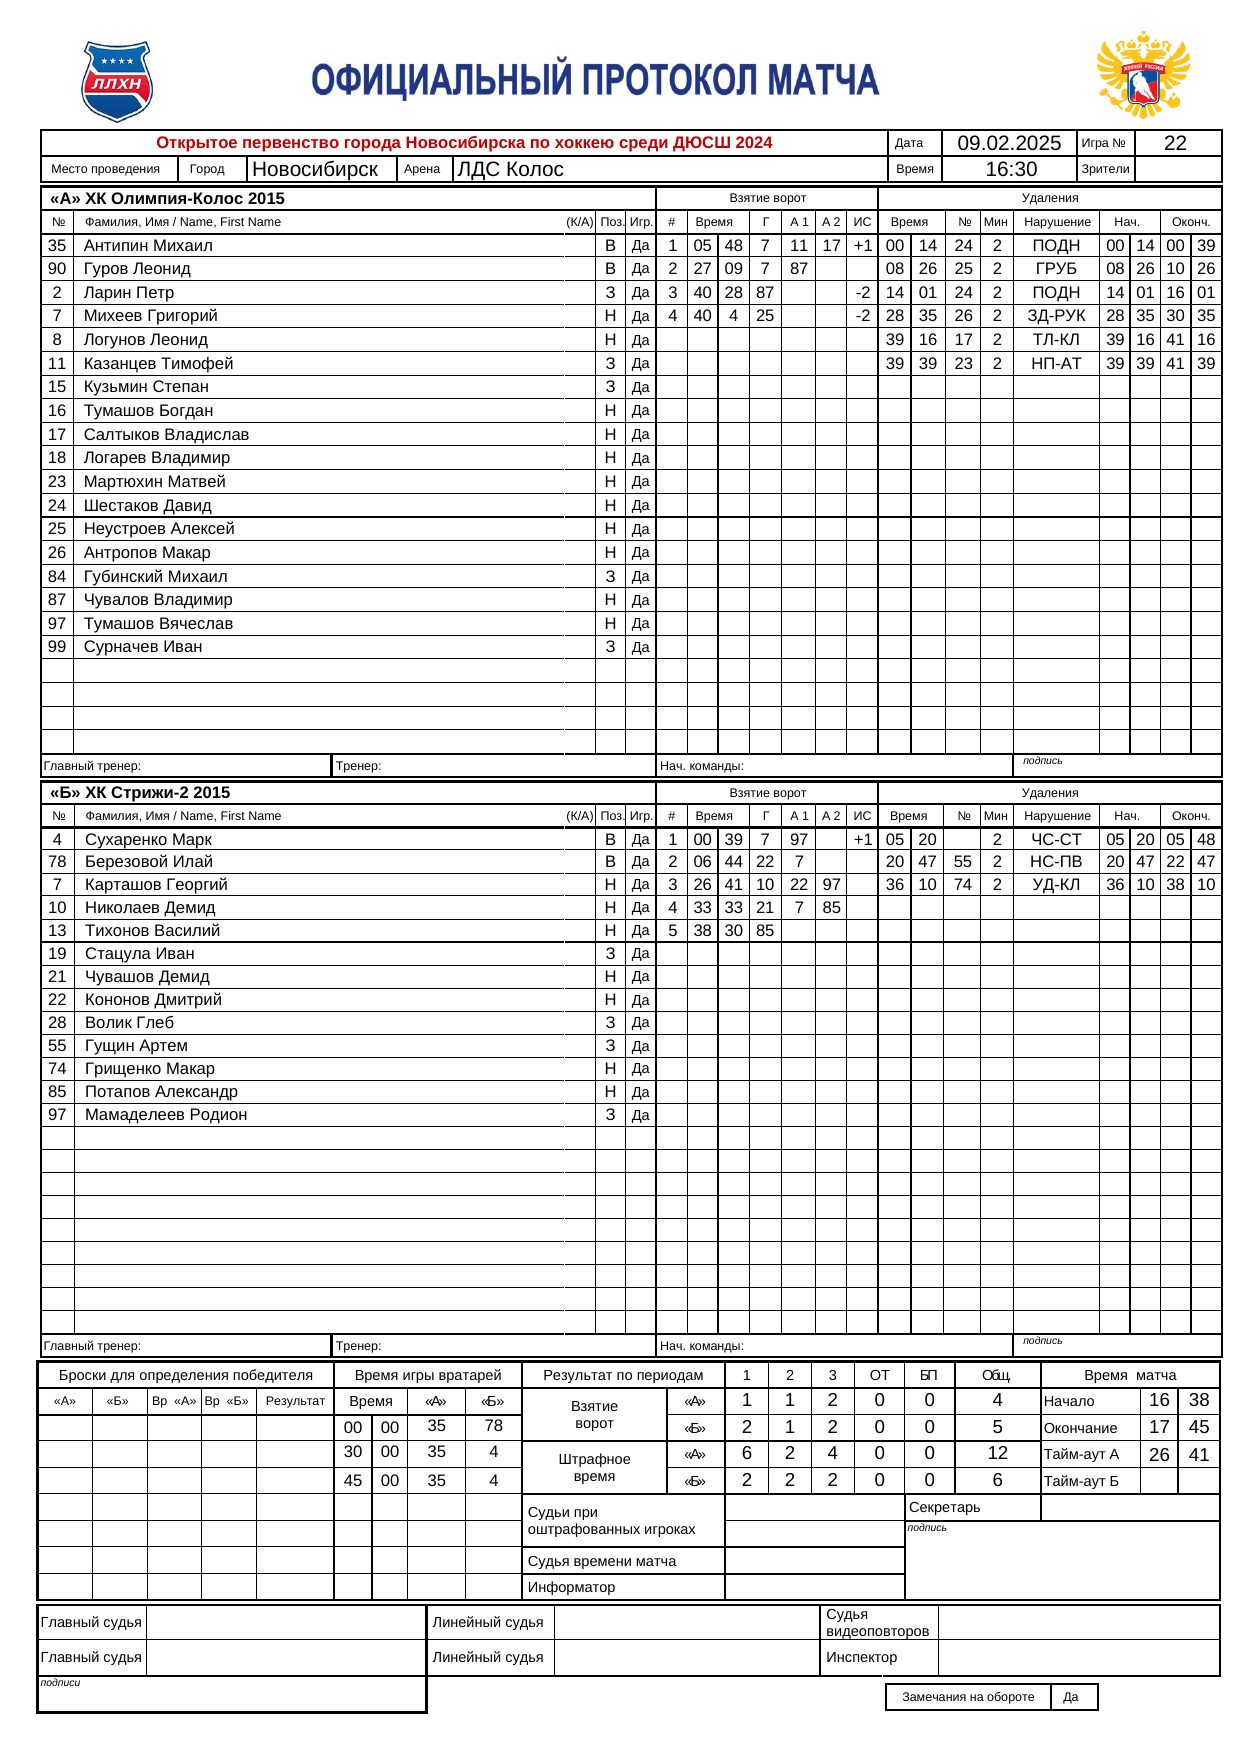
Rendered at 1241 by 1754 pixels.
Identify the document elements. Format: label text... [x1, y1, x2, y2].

table_cell 19 [42, 943, 74, 964]
table_cell [688, 494, 717, 516]
table_cell [946, 730, 980, 753]
table_cell [879, 565, 910, 587]
table_cell [750, 1012, 781, 1033]
table_cell 0 [855, 1389, 904, 1413]
table_cell [726, 1548, 904, 1573]
table_cell [750, 541, 781, 564]
table_cell [75, 1288, 564, 1310]
table_cell [879, 896, 910, 918]
table_cell [981, 1127, 1013, 1149]
table_cell 4 [956, 1389, 1040, 1413]
table_cell [1100, 399, 1129, 422]
table_cell [1131, 376, 1160, 398]
table_cell [912, 1035, 943, 1057]
table_cell [657, 1242, 687, 1264]
table_cell [750, 352, 781, 374]
table_cell [657, 1219, 687, 1241]
table_cell 6 [726, 1442, 768, 1467]
table_cell 39 [1131, 352, 1160, 374]
table_cell [1192, 1104, 1221, 1126]
table_cell 09 [719, 257, 749, 280]
table_cell А 2 [816, 211, 846, 233]
table_cell Да [626, 257, 655, 280]
table_cell [1131, 423, 1160, 445]
table_cell [946, 470, 980, 493]
table_cell Да [626, 874, 655, 895]
table_cell 2 [769, 1442, 811, 1467]
table_cell [847, 541, 877, 564]
table_cell [879, 966, 910, 987]
table_cell [946, 446, 980, 469]
table_cell [719, 565, 749, 587]
table_cell [912, 896, 943, 918]
table_cell [782, 1058, 815, 1079]
table_cell [596, 707, 625, 729]
table_cell [626, 683, 655, 706]
table_cell 28 [719, 281, 749, 303]
table_cell [1100, 518, 1129, 540]
table_cell 47 [1192, 850, 1221, 872]
table_cell [726, 1495, 904, 1520]
table_cell НП-АТ [1014, 352, 1099, 374]
table_cell [719, 1311, 749, 1333]
table_cell [1161, 1196, 1190, 1218]
table_cell Н [596, 920, 625, 941]
table_cell [565, 305, 595, 327]
table_header Результат по периодам [523, 1363, 724, 1387]
table_cell [1161, 1012, 1190, 1033]
table_cell [1100, 588, 1129, 611]
table_cell З [596, 281, 625, 303]
table_cell [565, 1104, 595, 1126]
table_cell 2 [981, 874, 1013, 895]
table_cell [688, 707, 717, 729]
table_cell Г [750, 211, 781, 233]
table_cell 21 [750, 896, 781, 918]
table_cell Н [596, 541, 625, 564]
table_cell [1014, 920, 1099, 941]
table_cell [944, 1012, 980, 1033]
table_cell [1131, 1012, 1160, 1033]
table_cell [946, 707, 980, 729]
table_cell [1100, 1242, 1129, 1264]
table_cell [719, 328, 749, 351]
table_header ОТ [855, 1363, 904, 1387]
table_cell [596, 1127, 625, 1149]
table_cell [1131, 399, 1160, 422]
table_cell Да [626, 352, 655, 374]
table_cell [565, 920, 595, 941]
table_cell 10 [1161, 257, 1190, 280]
table_cell [981, 612, 1013, 634]
table_cell [1161, 541, 1190, 564]
table_cell [816, 1012, 846, 1033]
table_cell [1192, 399, 1221, 422]
table_cell 14 [1131, 235, 1160, 256]
table_cell [1161, 1104, 1190, 1126]
table_cell [257, 1468, 333, 1493]
table_cell 40 [688, 305, 717, 327]
table_cell 01 [912, 281, 945, 303]
table_cell [1100, 636, 1129, 658]
table_cell Грищенко Макар [75, 1058, 564, 1079]
table_cell [719, 1173, 749, 1195]
table_cell [847, 1104, 877, 1126]
table_cell Тайм-аут А [1042, 1441, 1140, 1467]
table_cell [847, 943, 877, 964]
table_cell [1161, 565, 1190, 587]
table_cell [879, 494, 910, 516]
table_cell [93, 1494, 147, 1520]
table_cell «Б» [93, 1389, 147, 1413]
table_cell [912, 943, 943, 964]
table_cell 78 [42, 850, 74, 872]
table_cell 35 [408, 1416, 465, 1440]
table_cell [719, 1265, 749, 1287]
table_cell [1131, 1104, 1160, 1126]
table_cell [1192, 494, 1221, 516]
table_cell [1131, 1150, 1160, 1172]
table_header Время игры вратарей [335, 1363, 521, 1387]
table_cell 3 [657, 874, 687, 895]
table_cell [1014, 376, 1099, 398]
table_cell [750, 1058, 781, 1079]
table_cell [816, 1242, 846, 1264]
table_cell [1161, 730, 1190, 753]
table_cell [981, 730, 1013, 753]
table_cell [981, 966, 1013, 987]
table_cell [75, 1173, 564, 1195]
table_cell [719, 1288, 749, 1310]
table_cell [946, 518, 980, 540]
table_cell [1192, 541, 1221, 564]
table_cell 00 [1100, 235, 1129, 256]
table_cell 1 [769, 1415, 811, 1440]
table_cell [565, 235, 595, 256]
table_cell 2 [812, 1415, 854, 1440]
table_header 3 [812, 1363, 854, 1387]
table_cell [657, 966, 687, 987]
table_cell [719, 612, 749, 634]
table_cell 4 [812, 1442, 854, 1467]
table_cell [565, 1288, 595, 1310]
table_cell [847, 1173, 877, 1195]
table_cell [1131, 1127, 1160, 1149]
table_cell [657, 707, 687, 729]
table_cell 97 [782, 829, 815, 849]
table_cell [981, 1173, 1013, 1195]
table_header Удаления [879, 783, 1221, 803]
table_cell [782, 659, 815, 682]
table_header Время матча [1042, 1363, 1219, 1387]
table_cell [981, 399, 1013, 422]
table_cell Тумашов Богдан [74, 399, 564, 422]
table_cell подписи [39, 1677, 425, 1711]
table_cell Фамилия, Имя / Name, First Name [74, 211, 565, 233]
table_cell Тайм-аут Б [1042, 1468, 1140, 1493]
table_cell [688, 399, 717, 422]
table_cell [657, 943, 687, 964]
table_cell [879, 1012, 910, 1033]
table_cell [42, 1150, 74, 1172]
table_cell [879, 730, 910, 753]
table_cell [93, 1441, 147, 1467]
table_cell [782, 328, 815, 351]
table_cell 16 [1131, 328, 1160, 351]
table_cell [688, 1012, 717, 1033]
table_cell Да [626, 541, 655, 564]
table_cell [1161, 896, 1190, 918]
table_cell [879, 943, 910, 964]
table_cell [1014, 1127, 1099, 1149]
table_cell [565, 423, 595, 445]
table_cell [981, 1104, 1013, 1126]
table_cell [42, 730, 73, 753]
table_cell [565, 376, 595, 398]
table_cell 7 [782, 896, 815, 918]
table_cell № [42, 211, 73, 233]
table_cell [750, 446, 781, 469]
table_cell [565, 1265, 595, 1287]
table_cell [816, 257, 846, 280]
table_cell [626, 1242, 655, 1264]
table_cell [373, 1547, 407, 1573]
table_cell [782, 518, 815, 540]
table_cell Логарев Владимир [74, 446, 564, 469]
table_cell 13 [42, 920, 74, 941]
table_cell [1192, 423, 1221, 445]
table_cell [1192, 1242, 1221, 1264]
table_cell [657, 423, 687, 445]
table_cell Чувалов Владимир [74, 588, 564, 611]
table_cell [1131, 730, 1160, 753]
table_cell [847, 1311, 877, 1333]
table_cell [257, 1441, 333, 1467]
table_cell [879, 446, 910, 469]
table_cell [912, 1081, 943, 1103]
table_cell [981, 1012, 1013, 1033]
table_cell З [596, 352, 625, 374]
table_cell [816, 966, 846, 987]
table_cell [1100, 920, 1129, 941]
table_cell 36 [879, 874, 910, 895]
table_cell [719, 1012, 749, 1033]
table_cell [657, 989, 687, 1011]
table_cell В [596, 235, 625, 256]
table_cell [688, 1288, 717, 1310]
table_cell Да [626, 565, 655, 587]
table_cell [782, 1288, 815, 1310]
table_cell Линейный судья [428, 1640, 554, 1675]
table_cell Гуров Леонид [74, 257, 564, 280]
table_cell [719, 541, 749, 564]
table_cell 87 [782, 257, 815, 280]
table_cell [1192, 376, 1221, 398]
table_cell 2 [657, 850, 687, 872]
table_cell [750, 565, 781, 587]
table_cell [408, 1574, 465, 1599]
table_cell [1161, 636, 1190, 658]
table_cell [1192, 470, 1221, 493]
table_cell НС-ПВ [1014, 850, 1099, 872]
table_cell [750, 1311, 781, 1333]
table_cell [782, 423, 815, 445]
table_cell [946, 494, 980, 516]
table_cell [596, 1288, 625, 1310]
table_cell 47 [1131, 850, 1160, 872]
table_header Да [1052, 1685, 1097, 1709]
table_cell 38 [1179, 1389, 1219, 1413]
table_cell [1192, 1150, 1221, 1172]
table_cell 25 [750, 305, 781, 327]
table_cell [688, 1265, 717, 1287]
table_cell Поз. [596, 211, 625, 233]
table_cell [944, 1035, 980, 1057]
table_cell [719, 707, 749, 729]
table_cell 35 [1131, 305, 1160, 327]
table_cell [1179, 1468, 1219, 1493]
table_cell 85 [816, 896, 846, 918]
table_cell [1014, 1012, 1099, 1033]
table_cell [750, 1196, 781, 1218]
table_cell Нач. команды: [657, 1335, 1012, 1356]
table_cell [1136, 157, 1221, 181]
table_cell [816, 636, 846, 658]
table_cell [782, 683, 815, 706]
table_cell [1100, 1058, 1129, 1079]
table_cell Салтыков Владислав [74, 423, 564, 445]
table_cell [688, 730, 717, 753]
table_cell [847, 636, 877, 658]
table_cell Н [596, 1081, 625, 1103]
table_cell А 1 [782, 805, 815, 826]
table_cell [1161, 1288, 1190, 1310]
table_cell [1161, 1265, 1190, 1287]
table_cell [39, 1441, 92, 1467]
table_cell [565, 612, 595, 634]
table_cell [944, 1058, 980, 1079]
table_cell [657, 588, 687, 611]
table_cell [981, 659, 1013, 682]
table_cell 84 [42, 565, 73, 587]
table_cell Главный судья [39, 1606, 146, 1639]
table_cell Нарушение [1014, 805, 1099, 826]
table_cell Н [596, 1058, 625, 1079]
table_cell [782, 494, 815, 516]
table_cell [719, 518, 749, 540]
table_cell [202, 1494, 256, 1520]
table_cell ПОДН [1014, 281, 1099, 303]
table_cell [981, 1035, 1013, 1057]
table_cell 90 [42, 257, 73, 280]
table_cell [912, 1058, 943, 1079]
table_cell [42, 707, 73, 729]
table_cell [981, 1150, 1013, 1172]
table_cell 05 [1161, 829, 1190, 849]
table_cell Мартюхин Матвей [74, 470, 564, 493]
table_cell [148, 1468, 201, 1493]
table_cell [1100, 1265, 1129, 1287]
table_cell 39 [912, 352, 945, 374]
table_cell [596, 1196, 625, 1218]
table_cell [75, 1219, 564, 1241]
table_cell Кононов Дмитрий [75, 989, 564, 1011]
table_cell [879, 1104, 910, 1126]
table_cell [782, 989, 815, 1011]
table_cell [912, 446, 945, 469]
table_cell [912, 1012, 943, 1033]
table_cell [816, 470, 846, 493]
table_cell Чувашов Демид [75, 966, 564, 987]
table_cell 2 [726, 1415, 768, 1440]
table_cell [912, 659, 945, 682]
table_cell [879, 636, 910, 658]
table_cell Да [626, 281, 655, 303]
table_cell [912, 989, 943, 1011]
table_cell Оконч. [1161, 211, 1221, 233]
table_cell [596, 1173, 625, 1195]
table_cell [912, 966, 943, 987]
table_cell [1192, 588, 1221, 611]
table_cell [719, 1035, 749, 1057]
table_cell Н [596, 518, 625, 540]
table_cell Мамаделеев Родион [75, 1104, 564, 1126]
table_cell [981, 1242, 1013, 1264]
table_cell [1014, 1104, 1099, 1126]
table_cell [847, 352, 877, 374]
table_cell [1014, 730, 1099, 753]
table_cell [565, 874, 595, 895]
table_cell [1014, 612, 1099, 634]
table_header Дата [889, 131, 941, 155]
table_cell [688, 966, 717, 987]
table_cell [1192, 1265, 1221, 1287]
table_cell [1100, 423, 1129, 445]
table_cell [981, 494, 1013, 516]
table_cell [657, 446, 687, 469]
table_cell [1161, 1127, 1190, 1149]
table_cell 20 [912, 829, 943, 849]
table_cell 14 [879, 281, 910, 303]
table_cell -2 [847, 281, 877, 303]
table_cell 27 [688, 257, 717, 280]
table_cell [657, 1288, 687, 1310]
table_header Открытое первенство города Новосибирска по хоккею среди ДЮСШ 2024 [42, 131, 887, 155]
table_cell Н [596, 966, 625, 987]
table_cell [1100, 446, 1129, 469]
table_cell [565, 966, 595, 987]
table_cell [1100, 683, 1129, 706]
table_cell 22 [42, 989, 74, 1011]
table_cell [1192, 518, 1221, 540]
table_cell [657, 730, 687, 753]
table_cell 26 [1192, 257, 1221, 280]
table_cell Город [179, 157, 246, 181]
table_cell [1192, 896, 1221, 918]
table_cell [42, 1219, 74, 1241]
table_cell [816, 612, 846, 634]
table_cell [816, 1219, 846, 1241]
table_cell [1161, 423, 1190, 445]
table_cell [981, 683, 1013, 706]
table_cell [626, 659, 655, 682]
table_cell [1100, 494, 1129, 516]
table_cell [944, 896, 980, 918]
table_cell [946, 612, 980, 634]
table_cell [1161, 470, 1190, 493]
table_cell [847, 989, 877, 1011]
table_cell [847, 1265, 877, 1287]
table_cell Время [879, 805, 943, 826]
table_cell [782, 352, 815, 374]
table_cell [1014, 1173, 1099, 1195]
table_cell [847, 257, 877, 280]
table_cell 10 [42, 896, 74, 918]
table_cell [1014, 659, 1099, 682]
table_cell 74 [42, 1058, 74, 1079]
table_cell Вр «А» [148, 1389, 201, 1413]
table_cell [816, 352, 846, 374]
table_cell 10 [750, 874, 781, 895]
table_cell [847, 1150, 877, 1172]
table_cell [750, 636, 781, 658]
table_cell З [596, 565, 625, 587]
table_cell [719, 1058, 749, 1079]
table_cell Потапов Александр [75, 1081, 564, 1103]
table_cell Да [626, 1104, 655, 1126]
table_cell [816, 1058, 846, 1079]
table_cell [1192, 1081, 1221, 1103]
table_cell [981, 1196, 1013, 1218]
table_cell [1100, 896, 1129, 918]
table_cell 0 [855, 1415, 904, 1440]
table_cell 2 [981, 257, 1013, 280]
table_cell [719, 966, 749, 987]
table_cell 41 [1179, 1441, 1219, 1467]
table_cell [42, 1311, 74, 1333]
table_cell [657, 1035, 687, 1057]
table_cell [847, 1288, 877, 1310]
table_cell 24 [946, 281, 980, 303]
table_cell 08 [1100, 257, 1129, 280]
table_cell [726, 1521, 904, 1546]
table_cell [782, 943, 815, 964]
table_cell [565, 943, 595, 964]
table_cell [1192, 1012, 1221, 1033]
table_cell [565, 565, 595, 587]
table_cell [596, 683, 625, 706]
table_cell 4 [719, 305, 749, 327]
table_cell [565, 730, 595, 753]
table_cell [74, 659, 564, 682]
table_cell [816, 850, 846, 872]
table_cell [719, 1196, 749, 1218]
table_cell [1131, 1265, 1160, 1287]
table_cell [719, 1127, 749, 1149]
table_cell 4 [657, 305, 687, 327]
table_cell [1014, 1081, 1099, 1103]
table_cell [657, 494, 687, 516]
table_cell [1131, 1288, 1160, 1310]
table_cell 97 [816, 874, 846, 895]
table_cell [912, 920, 943, 941]
table_cell [626, 1127, 655, 1149]
table_cell 38 [688, 920, 717, 941]
table_cell [148, 1547, 201, 1573]
table_cell Оконч. [1161, 805, 1221, 826]
table_cell [657, 1081, 687, 1103]
table_cell [981, 541, 1013, 564]
table_cell [1161, 1311, 1190, 1333]
table_cell Взятие ворот [523, 1389, 666, 1440]
table_cell [847, 446, 877, 469]
table_cell [1100, 612, 1129, 634]
table_cell 16 [912, 328, 945, 351]
table_cell [373, 1521, 407, 1546]
table_cell [750, 659, 781, 682]
table_cell 85 [42, 1081, 74, 1103]
table_cell [1131, 612, 1160, 634]
table_header Замечания на обороте [887, 1685, 1050, 1709]
table_cell [1131, 707, 1160, 729]
table_cell «А» [408, 1389, 465, 1413]
table_cell [657, 541, 687, 564]
table_cell [816, 1288, 846, 1310]
table_cell 41 [1161, 328, 1190, 351]
table_cell Михеев Григорий [74, 305, 564, 327]
table_cell [879, 659, 910, 682]
table_cell А 1 [782, 211, 815, 233]
table_cell [1131, 659, 1160, 682]
table_cell [879, 541, 910, 564]
table_cell [939, 1606, 1219, 1639]
table_cell [981, 518, 1013, 540]
table_cell Да [626, 494, 655, 516]
table_cell Сухаренко Марк [75, 829, 564, 849]
table_cell [688, 683, 717, 706]
table_cell Нарушение [1014, 211, 1099, 233]
table_cell 55 [944, 850, 980, 872]
table_cell УД-КЛ [1014, 874, 1099, 895]
table_cell Судья времени матча [523, 1548, 724, 1573]
table_cell [847, 683, 877, 706]
table_cell [1131, 989, 1160, 1011]
table_cell [782, 1012, 815, 1033]
table_cell Начало [1042, 1389, 1140, 1413]
table_cell [565, 1081, 595, 1103]
table_cell [75, 1196, 564, 1218]
table_cell 22 [782, 874, 815, 895]
table_cell [981, 989, 1013, 1011]
table_cell 00 [879, 235, 910, 256]
table_cell [1161, 1035, 1190, 1057]
table_cell [565, 636, 595, 658]
table_cell [1014, 683, 1099, 706]
table_cell [42, 1196, 74, 1218]
table_cell Время [879, 211, 945, 233]
table_cell 48 [1192, 829, 1221, 849]
table_cell № [946, 211, 980, 233]
table_cell Н [596, 588, 625, 611]
table_cell 25 [946, 257, 980, 280]
table_cell Новосибирск [248, 157, 396, 181]
table_cell [944, 1311, 980, 1333]
table_cell [981, 1058, 1013, 1079]
table_cell [75, 1150, 564, 1172]
table_cell 26 [688, 874, 717, 895]
table_cell [816, 1127, 846, 1149]
table_cell 16:30 [943, 157, 1076, 181]
table_cell [688, 423, 717, 445]
table_cell [657, 659, 687, 682]
table_cell 2 [42, 281, 73, 303]
table_cell 26 [1141, 1441, 1177, 1467]
table_cell [816, 707, 846, 729]
table_cell [93, 1574, 147, 1599]
table_cell [719, 423, 749, 445]
table_cell Да [626, 1012, 655, 1033]
table_cell Нач. [1100, 211, 1160, 233]
table_cell Зрители [1078, 157, 1134, 181]
table_cell 17 [1141, 1415, 1177, 1440]
table_cell [912, 518, 945, 540]
table_cell [750, 612, 781, 634]
table_cell [1192, 1127, 1221, 1149]
table_cell [565, 1196, 595, 1218]
table_cell [202, 1441, 256, 1467]
table_cell [147, 1606, 425, 1639]
table_cell [1192, 1288, 1221, 1310]
table_cell [565, 1035, 595, 1057]
table_cell Время [688, 805, 749, 826]
table_cell 85 [750, 920, 781, 941]
table_cell [816, 659, 846, 682]
table_cell [1131, 966, 1160, 987]
table_cell [847, 376, 877, 398]
table_cell [944, 1104, 980, 1126]
table_cell «А» [668, 1389, 724, 1413]
table_cell [879, 423, 910, 445]
table_cell [1161, 612, 1190, 634]
table_cell Г [750, 805, 781, 826]
table_cell [912, 707, 945, 729]
table_cell [879, 376, 910, 398]
table_cell [750, 1035, 781, 1057]
table_cell [1192, 943, 1221, 964]
table_cell [981, 470, 1013, 493]
table_cell Антипин Михаил [74, 235, 564, 256]
table_cell [657, 565, 687, 587]
table_cell [981, 920, 1013, 941]
table_cell [719, 1242, 749, 1264]
table_cell 24 [42, 494, 73, 516]
table_cell [816, 989, 846, 1011]
table_cell [912, 588, 945, 611]
table_cell [202, 1547, 256, 1573]
table_cell [1192, 659, 1221, 682]
table_cell Нач. [1100, 805, 1160, 826]
table_cell [596, 1265, 625, 1287]
table_cell [257, 1494, 333, 1520]
table_cell 0 [905, 1389, 954, 1413]
table_cell [847, 518, 877, 540]
table_cell [1192, 683, 1221, 706]
table_cell З [596, 376, 625, 398]
table_cell Да [626, 470, 655, 493]
table_cell 25 [42, 518, 73, 540]
table_cell 20 [1100, 850, 1129, 872]
table_cell [147, 1640, 425, 1675]
table_cell 30 [335, 1441, 371, 1467]
table_cell 39 [1100, 328, 1129, 351]
table_cell [719, 470, 749, 493]
table_cell [847, 328, 877, 351]
table_cell [782, 305, 815, 327]
table_cell [782, 470, 815, 493]
table_cell [847, 850, 877, 872]
table_cell [719, 352, 749, 374]
table_cell [1100, 1219, 1129, 1241]
table_cell Да [626, 636, 655, 658]
table_cell [719, 989, 749, 1011]
table_cell [1014, 943, 1099, 964]
table_cell 2 [981, 850, 1013, 872]
table_cell [1192, 920, 1221, 941]
table_cell [688, 1219, 717, 1241]
table_cell [148, 1494, 201, 1520]
table_cell [1131, 943, 1160, 964]
table_cell [816, 423, 846, 445]
table_cell 87 [750, 281, 781, 303]
table_cell [750, 494, 781, 516]
table_cell [1161, 1058, 1190, 1079]
table_cell [688, 376, 717, 398]
table_cell [879, 518, 910, 540]
table_cell 2 [981, 352, 1013, 374]
table_cell 7 [42, 874, 74, 895]
table_cell [1131, 683, 1160, 706]
table_cell 11 [42, 352, 73, 374]
table_cell 0 [855, 1442, 904, 1467]
table_cell [1100, 1311, 1129, 1333]
table_cell [1014, 1219, 1099, 1241]
table_cell [946, 423, 980, 445]
table_cell Время [335, 1389, 407, 1413]
table_cell Вр «Б» [202, 1389, 256, 1413]
table_cell [1100, 376, 1129, 398]
table_cell # [657, 805, 687, 826]
table_cell [847, 874, 877, 895]
table_cell [912, 612, 945, 634]
table_cell 7 [750, 257, 781, 280]
table_cell «А» [668, 1442, 724, 1467]
table_cell [879, 1150, 910, 1172]
table_cell [981, 1311, 1013, 1333]
table_cell [39, 1494, 92, 1520]
table_cell 12 [956, 1442, 1040, 1467]
table_cell [1161, 683, 1190, 706]
table_cell 08 [879, 257, 910, 280]
table_cell [782, 707, 815, 729]
table_cell Да [626, 423, 655, 445]
table_cell [1014, 470, 1099, 493]
table_cell 33 [688, 896, 717, 918]
table_cell [1100, 470, 1129, 493]
table_cell [847, 1219, 877, 1241]
table_cell Сурначев Иван [74, 636, 564, 658]
table_cell [719, 1219, 749, 1241]
table_cell [946, 565, 980, 587]
table_cell Игр. [626, 805, 655, 826]
table_cell Ларин Петр [74, 281, 564, 303]
table_cell Да [626, 328, 655, 351]
table_cell 2 [981, 829, 1013, 849]
table_cell 47 [912, 850, 943, 872]
table_cell [657, 1150, 687, 1172]
table_cell [912, 1288, 943, 1310]
table_cell Карташов Георгий [75, 874, 564, 895]
table_cell [1014, 399, 1099, 422]
table_cell [688, 1242, 717, 1264]
table_cell [565, 1242, 595, 1264]
table_cell Арена [398, 157, 452, 181]
table_cell [981, 896, 1013, 918]
table_cell [1192, 707, 1221, 729]
table_cell [1131, 470, 1160, 493]
table_cell 22 [750, 850, 781, 872]
table_cell [750, 683, 781, 706]
table_cell [981, 446, 1013, 469]
table_cell В [596, 850, 625, 872]
table_cell [565, 588, 595, 611]
table_cell [1161, 1081, 1190, 1103]
table_cell [782, 281, 815, 303]
table_cell 6 [956, 1468, 1040, 1493]
table_cell [688, 612, 717, 634]
table_cell [879, 1288, 910, 1310]
table_cell [782, 588, 815, 611]
table_cell [782, 966, 815, 987]
table_cell [816, 376, 846, 398]
table_cell Н [596, 470, 625, 493]
table_cell Стацула Иван [75, 943, 564, 964]
table_cell [1014, 1058, 1099, 1079]
table_cell [1014, 1288, 1099, 1310]
table_header БП [905, 1363, 954, 1387]
table_cell [688, 470, 717, 493]
table_cell 39 [1192, 352, 1221, 374]
table_cell [946, 636, 980, 658]
table_cell [912, 565, 945, 587]
table_cell [657, 683, 687, 706]
table_cell [750, 730, 781, 753]
table_cell [944, 1081, 980, 1103]
table_cell 7 [750, 829, 781, 849]
table_cell [847, 1242, 877, 1264]
table_cell [42, 1242, 74, 1264]
table_cell [596, 1311, 625, 1333]
table_cell Секретарь [906, 1495, 1040, 1520]
table_cell [657, 352, 687, 374]
table_cell 00 [373, 1468, 407, 1493]
table_cell [816, 1196, 846, 1218]
table_cell (К/А) [565, 805, 595, 826]
table_cell [1161, 1150, 1190, 1172]
picture [5, 28, 1197, 129]
table_cell Да [626, 896, 655, 918]
table_cell [74, 683, 564, 706]
table_cell [750, 399, 781, 422]
table_cell [1192, 1311, 1221, 1333]
table_cell [657, 1127, 687, 1149]
table_cell Тренер: [333, 755, 655, 776]
table_cell 78 [466, 1416, 521, 1440]
table_cell 05 [879, 829, 910, 849]
table_cell [657, 1012, 687, 1033]
table_cell 1 [657, 235, 687, 256]
table_cell [1131, 636, 1160, 658]
table_cell 2 [769, 1468, 811, 1493]
table_cell «Б » [466, 1389, 521, 1413]
table_cell Да [626, 376, 655, 398]
table_cell [883, 1677, 1220, 1681]
table_cell 45 [335, 1468, 371, 1493]
table_cell [428, 1677, 882, 1711]
table_cell 18 [42, 446, 73, 469]
table_cell [148, 1441, 201, 1467]
table_cell 8 [42, 328, 73, 351]
table_cell Н [596, 494, 625, 516]
table_cell [912, 470, 945, 493]
table_cell [565, 281, 595, 303]
table_cell З [596, 1035, 625, 1057]
table_cell 0 [905, 1415, 954, 1440]
table_header Броски для определения победителя [39, 1363, 333, 1387]
table_cell [1141, 1468, 1177, 1493]
table_cell [596, 1219, 625, 1241]
table_cell ИС [847, 805, 877, 826]
table_cell Н [596, 896, 625, 918]
table_cell [939, 1640, 1219, 1675]
table_cell ТЛ-КЛ [1014, 328, 1099, 351]
table_cell 35 [408, 1441, 465, 1467]
table_cell [466, 1494, 521, 1520]
table_cell Н [596, 399, 625, 422]
table_cell [1131, 1081, 1160, 1103]
table_cell [1100, 966, 1129, 987]
table_cell [750, 1127, 781, 1149]
table_cell [981, 1288, 1013, 1310]
table_cell [719, 399, 749, 422]
table_cell [847, 1196, 877, 1218]
table_cell [565, 470, 595, 493]
table_cell [1192, 1035, 1221, 1057]
table_cell 22 [1161, 850, 1190, 872]
table_cell [1161, 399, 1190, 422]
table_cell 16 [1141, 1389, 1177, 1413]
table_cell 24 [946, 235, 980, 256]
table_cell [565, 446, 595, 469]
table_cell [847, 399, 877, 422]
table_cell [750, 1265, 781, 1287]
table_cell [257, 1547, 333, 1573]
table_cell [847, 730, 877, 753]
table_cell [1014, 565, 1099, 587]
table_cell [879, 1035, 910, 1057]
table_header 09.02.2025 [943, 131, 1076, 155]
table_cell 20 [1131, 829, 1160, 849]
table_cell [912, 1219, 943, 1241]
table_cell [1192, 730, 1221, 753]
table_cell [657, 1173, 687, 1195]
table_cell [782, 920, 815, 941]
table_cell 30 [1161, 305, 1190, 327]
table_cell 5 [956, 1415, 1040, 1440]
table_cell В [596, 257, 625, 280]
table_cell [1014, 707, 1099, 729]
table_cell [750, 1173, 781, 1195]
table_cell Логунов Леонид [74, 328, 564, 351]
table_cell [879, 1196, 910, 1218]
table_cell [944, 1288, 980, 1310]
table_cell ПОДН [1014, 235, 1099, 256]
table_cell [1100, 1104, 1129, 1126]
table_cell [565, 352, 595, 374]
table_cell [1161, 588, 1190, 611]
table_cell [1014, 1035, 1099, 1057]
table_cell [726, 1575, 904, 1599]
table_cell 01 [1192, 281, 1221, 303]
table_cell Окончание [1042, 1415, 1140, 1440]
table_cell [1192, 612, 1221, 634]
table_cell 17 [946, 328, 980, 351]
table_cell 15 [42, 376, 73, 398]
table_cell Да [626, 518, 655, 540]
table_cell [75, 1242, 564, 1264]
table_cell ГРУБ [1014, 257, 1099, 280]
table_cell [816, 1311, 846, 1333]
table_cell 26 [1131, 257, 1160, 280]
table_cell [750, 470, 781, 493]
table_cell Гущин Артем [75, 1035, 564, 1057]
table_cell 0 [905, 1442, 954, 1467]
table_cell [1192, 1196, 1221, 1218]
table_cell [1014, 636, 1099, 658]
table_cell [1131, 494, 1160, 516]
table_cell [565, 1219, 595, 1241]
table_cell «Б» [668, 1415, 724, 1440]
table_cell [1100, 707, 1129, 729]
table_cell [879, 1058, 910, 1079]
table_cell Судьи при оштрафованных игроках [523, 1495, 724, 1546]
table_cell [782, 730, 815, 753]
table_cell [1014, 494, 1099, 516]
table_cell [847, 565, 877, 587]
table_cell Мин [981, 211, 1013, 233]
table_cell [93, 1521, 147, 1546]
table_cell [257, 1574, 333, 1599]
table_cell [688, 1173, 717, 1195]
table_cell [688, 352, 717, 374]
table_cell [466, 1521, 521, 1546]
table_cell Время [889, 157, 941, 181]
table_cell [39, 1521, 92, 1546]
table_cell [879, 707, 910, 729]
table_cell [657, 1058, 687, 1079]
table_cell [1131, 896, 1160, 918]
table_cell [1100, 1196, 1129, 1218]
table_cell [1131, 1219, 1160, 1241]
table_cell [626, 707, 655, 729]
table_header 1 [726, 1363, 768, 1387]
table_cell [1100, 1035, 1129, 1057]
table_cell 23 [946, 352, 980, 374]
table_cell [719, 683, 749, 706]
table_cell [1100, 1012, 1129, 1033]
table_cell [565, 683, 595, 706]
table_cell [626, 1150, 655, 1172]
table_cell Да [626, 588, 655, 611]
table_cell 1 [769, 1389, 811, 1413]
table_cell [335, 1494, 371, 1520]
table_cell [373, 1494, 407, 1520]
table_cell [42, 1173, 74, 1195]
table_cell Н [596, 989, 625, 1011]
table_cell [1014, 989, 1099, 1011]
table_cell [782, 1242, 815, 1264]
table_cell [1014, 518, 1099, 540]
table_cell Н [596, 305, 625, 327]
table_cell [202, 1468, 256, 1493]
table_cell [847, 1127, 877, 1149]
table_cell [565, 257, 595, 280]
table_cell [912, 636, 945, 658]
table_cell [1131, 588, 1160, 611]
table_cell [719, 730, 749, 753]
table_cell [565, 989, 595, 1011]
table_cell Антропов Макар [74, 541, 564, 564]
table_cell [75, 1311, 564, 1333]
table_cell [42, 1265, 74, 1287]
table_cell 2 [981, 328, 1013, 351]
table_cell # [657, 211, 687, 233]
table_cell [39, 1468, 92, 1493]
table_cell 2 [981, 305, 1013, 327]
table_cell [1100, 1127, 1129, 1149]
table_cell Да [626, 399, 655, 422]
table_cell [657, 1311, 687, 1333]
table_cell [847, 659, 877, 682]
table_cell Да [626, 920, 655, 941]
table_cell [408, 1494, 465, 1520]
table_cell «Б» [668, 1468, 724, 1493]
table_cell [74, 707, 564, 729]
table_cell [1014, 966, 1099, 987]
table_cell [1100, 943, 1129, 964]
table_cell [565, 707, 595, 729]
table_cell [1131, 1196, 1160, 1218]
table_cell [1131, 1311, 1160, 1333]
table_cell [596, 1242, 625, 1264]
table_cell [1014, 541, 1099, 564]
table_cell 26 [912, 257, 945, 280]
table_cell [879, 1219, 910, 1241]
table_cell [981, 1265, 1013, 1287]
table_cell 00 [373, 1441, 407, 1467]
table_cell 7 [750, 235, 781, 256]
table_cell [782, 541, 815, 564]
table_cell 00 [1161, 235, 1190, 256]
table_cell [148, 1416, 201, 1440]
table_cell [981, 376, 1013, 398]
table_cell [816, 281, 846, 303]
table_cell [202, 1521, 256, 1546]
table_cell [912, 1265, 943, 1287]
table_cell [782, 565, 815, 587]
table_cell [1100, 1288, 1129, 1310]
table_cell [1161, 376, 1190, 398]
table_header «Б» ХК Стрижи-2 2015 [42, 783, 655, 803]
table_cell [555, 1606, 819, 1639]
table_cell Фамилия, Имя / Name, First Name [75, 805, 565, 826]
table_cell № [944, 805, 980, 826]
table_cell [750, 1081, 781, 1103]
table_cell [944, 1219, 980, 1241]
table_cell 1 [726, 1389, 768, 1413]
table_cell [981, 707, 1013, 729]
table_cell [782, 1311, 815, 1333]
table_cell [816, 494, 846, 516]
table_cell [1161, 707, 1190, 729]
table_cell 74 [944, 874, 980, 895]
table_cell 40 [688, 281, 717, 303]
table_cell [782, 376, 815, 398]
table_cell [944, 1127, 980, 1149]
table_cell [1014, 446, 1099, 469]
table_cell Главный тренер: [42, 755, 330, 776]
table_cell Кузьмин Степан [74, 376, 564, 398]
table_cell [944, 829, 980, 849]
table_cell [1131, 518, 1160, 540]
table_cell [688, 636, 717, 658]
table_cell Главный тренер: [42, 1335, 330, 1356]
table_cell Игр. [626, 211, 655, 233]
table_cell [847, 470, 877, 493]
table_cell Штрафное время [523, 1442, 666, 1493]
table_cell [816, 328, 846, 351]
table_cell [335, 1574, 371, 1599]
table_cell [1099, 1682, 1220, 1711]
table_cell [1161, 1242, 1190, 1264]
table_cell 10 [1131, 874, 1160, 895]
table_cell [688, 588, 717, 611]
table_cell [688, 1035, 717, 1057]
table_cell [596, 1150, 625, 1172]
table_cell 2 [657, 257, 687, 280]
table_cell [912, 399, 945, 422]
table_cell [39, 1547, 92, 1573]
table_cell [657, 1196, 687, 1218]
table_cell +1 [847, 235, 877, 256]
table_cell [688, 1150, 717, 1172]
table_cell [596, 659, 625, 682]
table_cell 30 [719, 920, 749, 941]
table_cell [1192, 565, 1221, 587]
table_cell [657, 1265, 687, 1287]
table_cell Тумашов Вячеслав [74, 612, 564, 634]
table_cell [750, 1150, 781, 1172]
table_cell [1192, 989, 1221, 1011]
table_cell 26 [42, 541, 73, 564]
table_cell [42, 1288, 74, 1310]
table_cell Нач. команды: [657, 755, 1012, 776]
table_cell 39 [879, 352, 910, 374]
table_cell [847, 1035, 877, 1057]
table_cell [750, 328, 781, 351]
table_cell [335, 1521, 371, 1546]
table_cell 05 [688, 235, 717, 256]
table_cell [847, 423, 877, 445]
table_cell [879, 470, 910, 493]
table_cell [946, 399, 980, 422]
table_cell [1131, 446, 1160, 469]
table_cell [466, 1574, 521, 1599]
table_cell [657, 612, 687, 634]
table_cell [688, 1058, 717, 1079]
table_cell [847, 612, 877, 634]
table_cell [1192, 446, 1221, 469]
table_cell [879, 1081, 910, 1103]
table_cell [565, 850, 595, 872]
table_cell [782, 612, 815, 634]
table_cell Да [626, 943, 655, 964]
table_cell [981, 1219, 1013, 1241]
table_cell [626, 1173, 655, 1195]
table_cell [816, 565, 846, 587]
table_cell Мин [981, 805, 1013, 826]
table_cell 3 [657, 281, 687, 303]
table_cell [981, 565, 1013, 587]
table_cell [1014, 588, 1099, 611]
table_cell [719, 1081, 749, 1103]
table_cell [565, 1127, 595, 1149]
table_cell З [596, 636, 625, 658]
table_cell 38 [1161, 874, 1190, 895]
table_cell [688, 518, 717, 540]
table_cell Информатор [523, 1575, 724, 1599]
table_cell [912, 730, 945, 753]
table_cell [1131, 541, 1160, 564]
table_cell [946, 376, 980, 398]
table_cell [688, 1081, 717, 1103]
table_cell [75, 1127, 564, 1149]
table_cell [719, 636, 749, 658]
table_cell 2 [812, 1389, 854, 1413]
table_cell [688, 328, 717, 351]
table_cell [1131, 565, 1160, 587]
table_cell 97 [42, 1104, 74, 1126]
table_cell 41 [719, 874, 749, 895]
table_cell Да [626, 850, 655, 872]
table_cell [719, 659, 749, 682]
table_cell [912, 494, 945, 516]
table_cell 21 [42, 966, 74, 987]
table_cell [879, 612, 910, 634]
table_cell [1192, 1058, 1221, 1079]
table_cell [1100, 1081, 1129, 1103]
table_cell Да [626, 966, 655, 987]
table_cell [466, 1547, 521, 1573]
table_cell [816, 943, 846, 964]
table_cell [847, 920, 877, 941]
table_cell [782, 446, 815, 469]
table_cell [1161, 659, 1190, 682]
table_cell 87 [42, 588, 73, 611]
table_cell Н [596, 446, 625, 469]
table_cell [816, 399, 846, 422]
table_cell [981, 1081, 1013, 1103]
table_cell [1192, 636, 1221, 658]
table_cell Тренер: [333, 1335, 655, 1356]
table_cell [912, 1150, 943, 1172]
table_cell [1161, 966, 1190, 987]
table_cell [782, 1127, 815, 1149]
table_cell 99 [42, 636, 73, 658]
table_cell 00 [335, 1416, 371, 1440]
table_cell Казанцев Тимофей [74, 352, 564, 374]
table_cell [816, 920, 846, 941]
table_cell 16 [1161, 281, 1190, 303]
table_cell [782, 636, 815, 658]
table_cell [1100, 989, 1129, 1011]
table_cell [750, 588, 781, 611]
table_cell [782, 1196, 815, 1218]
table_cell 35 [408, 1468, 465, 1493]
table_cell [782, 1035, 815, 1057]
table_cell Николаев Демид [75, 896, 564, 918]
table_cell [847, 896, 877, 918]
table_cell 00 [688, 829, 717, 849]
table_cell [1131, 1035, 1160, 1057]
table_cell № [42, 805, 74, 826]
table_cell 1 [657, 829, 687, 849]
table_cell 41 [1161, 352, 1190, 374]
table_header «А» ХК Олимпия-Колос 2015 [42, 188, 655, 209]
table_cell 14 [912, 235, 945, 256]
table_cell [1100, 1173, 1129, 1195]
table_cell [944, 1242, 980, 1264]
table_cell [1161, 1173, 1190, 1195]
table_cell [148, 1574, 201, 1599]
table_cell [688, 446, 717, 469]
table_cell [93, 1547, 147, 1573]
table_cell [1014, 423, 1099, 445]
table_header Взятие ворот [657, 188, 877, 209]
table_cell Н [596, 612, 625, 634]
table_cell [719, 943, 749, 964]
table_cell Шестаков Давид [74, 494, 564, 516]
table_cell [39, 1416, 92, 1440]
table_cell [74, 730, 564, 753]
table_cell 10 [1192, 874, 1221, 895]
table_cell [657, 470, 687, 493]
table_cell [750, 707, 781, 729]
table_cell [750, 989, 781, 1011]
table_cell [1100, 541, 1129, 564]
table_cell [565, 1150, 595, 1172]
table_cell [944, 966, 980, 987]
table_cell [847, 1012, 877, 1033]
table_cell [565, 829, 595, 849]
table_cell 33 [719, 896, 749, 918]
table_cell [816, 541, 846, 564]
table_cell [879, 1311, 910, 1333]
table_cell [688, 659, 717, 682]
table_cell 4 [42, 829, 74, 849]
table_cell 10 [912, 874, 943, 895]
table_cell [688, 943, 717, 964]
table_cell [257, 1521, 333, 1546]
table_cell 00 [373, 1416, 407, 1440]
table_cell [1192, 1173, 1221, 1195]
table_cell [408, 1547, 465, 1573]
table_cell [1014, 1196, 1099, 1218]
table_cell 39 [1100, 352, 1129, 374]
table_cell [750, 943, 781, 964]
table_cell [1131, 1173, 1160, 1195]
table_header Удаления [879, 188, 1221, 209]
table_cell З [596, 943, 625, 964]
table_cell [719, 1150, 749, 1172]
table_cell Да [626, 989, 655, 1011]
table_cell [816, 829, 846, 849]
table_cell [981, 423, 1013, 445]
table_cell [946, 588, 980, 611]
table_cell [944, 1265, 980, 1287]
table_cell З [596, 1104, 625, 1126]
table_cell [1161, 943, 1190, 964]
table_cell Место проведения [42, 157, 177, 181]
table_cell [1161, 518, 1190, 540]
table_cell [1161, 446, 1190, 469]
table_cell [93, 1416, 147, 1440]
table_cell 20 [879, 850, 910, 872]
table_cell [202, 1416, 256, 1440]
table_cell [782, 1265, 815, 1287]
table_cell [879, 920, 910, 941]
table_cell [750, 1288, 781, 1310]
table_cell Да [626, 612, 655, 634]
table_cell [750, 376, 781, 398]
table_cell [626, 1219, 655, 1241]
table_cell Губинский Михаил [74, 565, 564, 587]
table_cell [912, 683, 945, 706]
table_cell Н [596, 328, 625, 351]
table_cell [1014, 1242, 1099, 1264]
table_cell [879, 1173, 910, 1195]
table_cell [912, 1104, 943, 1126]
table_cell 28 [879, 305, 910, 327]
table_cell +1 [847, 829, 877, 849]
table_cell [750, 423, 781, 445]
table_cell -2 [847, 305, 877, 327]
table_cell [408, 1521, 465, 1546]
table_cell Неустроев Алексей [74, 518, 564, 540]
table_cell А 2 [816, 805, 846, 826]
table_cell [1192, 1219, 1221, 1241]
table_cell [688, 1196, 717, 1218]
table_cell [1100, 730, 1129, 753]
table_cell 17 [42, 423, 73, 445]
table_cell ИС [847, 211, 877, 233]
table_cell [782, 1219, 815, 1241]
table_cell [816, 305, 846, 327]
table_cell [657, 328, 687, 351]
table_cell [373, 1574, 407, 1599]
table_cell 14 [1100, 281, 1129, 303]
table_cell Н [596, 874, 625, 895]
table_cell [847, 707, 877, 729]
table_cell [626, 1196, 655, 1218]
table_cell Инспектор [821, 1640, 938, 1675]
table_cell [148, 1521, 201, 1546]
table_cell [93, 1468, 147, 1493]
table_header Игра № [1078, 131, 1134, 155]
table_cell Березовой Илай [75, 850, 564, 872]
table_cell [626, 730, 655, 753]
table_cell [565, 896, 595, 918]
table_cell [879, 1265, 910, 1287]
table_cell Да [626, 446, 655, 469]
table_cell [981, 636, 1013, 658]
table_cell [42, 1127, 74, 1149]
table_cell [912, 1127, 943, 1149]
table_cell [912, 376, 945, 398]
table_cell [750, 1104, 781, 1126]
table_cell Да [626, 1058, 655, 1079]
table_cell Тихонов Василий [75, 920, 564, 941]
table_cell [912, 1196, 943, 1218]
table_cell 05 [1100, 829, 1129, 849]
table_cell [879, 1242, 910, 1264]
table_cell [847, 588, 877, 611]
table_cell [688, 1127, 717, 1149]
table_cell [719, 376, 749, 398]
table_cell [1161, 920, 1190, 941]
table_cell Н [596, 423, 625, 445]
table_cell [657, 399, 687, 422]
table_cell [816, 1265, 846, 1287]
table_cell В [596, 829, 625, 849]
table_cell [981, 588, 1013, 611]
table_cell [555, 1640, 819, 1675]
table_cell [1100, 565, 1129, 587]
table_cell 44 [719, 850, 749, 872]
table_cell [75, 1265, 564, 1287]
table_cell 01 [1131, 281, 1160, 303]
table_cell [782, 1150, 815, 1172]
table_cell подпись [1014, 755, 1221, 776]
table_cell 28 [1100, 305, 1129, 327]
table_cell [1100, 1150, 1129, 1172]
table_cell [816, 518, 846, 540]
table_cell [565, 1173, 595, 1195]
table_cell [688, 989, 717, 1011]
table_cell 2 [981, 235, 1013, 256]
table_cell Волик Глеб [75, 1012, 564, 1033]
table_cell [657, 1104, 687, 1126]
table_cell [1131, 1242, 1160, 1264]
table_cell 16 [1192, 328, 1221, 351]
table_cell 0 [855, 1468, 904, 1493]
table_cell [816, 588, 846, 611]
table_header 22 [1136, 131, 1221, 155]
table_cell [1014, 1311, 1099, 1333]
table_cell [816, 1150, 846, 1172]
table_cell 2 [726, 1468, 768, 1493]
table_cell [1161, 494, 1190, 516]
table_cell [1131, 920, 1160, 941]
table_cell 11 [782, 235, 815, 256]
table_cell Да [626, 829, 655, 849]
table_cell [257, 1416, 333, 1440]
table_cell ЧС-СТ [1014, 829, 1099, 849]
table_cell [944, 943, 980, 964]
table_cell 2 [981, 281, 1013, 303]
table_cell [42, 683, 73, 706]
table_cell подпись [906, 1522, 1219, 1599]
table_cell Поз. [596, 805, 625, 826]
table_cell [912, 1311, 943, 1333]
table_cell 23 [42, 470, 73, 493]
table_cell [719, 1104, 749, 1126]
table_cell [944, 1173, 980, 1195]
table_cell 0 [905, 1468, 954, 1493]
table_cell [816, 446, 846, 469]
table_cell Линейный судья [428, 1606, 554, 1639]
table_cell [912, 423, 945, 445]
table_cell [750, 1242, 781, 1264]
table_cell [750, 1219, 781, 1241]
table_cell [1014, 1150, 1099, 1172]
table_cell [565, 1012, 595, 1033]
table_cell 28 [42, 1012, 74, 1033]
table_cell 16 [42, 399, 73, 422]
table_cell 5 [657, 920, 687, 941]
table_header Взятие ворот [657, 783, 877, 803]
table_cell 55 [42, 1035, 74, 1057]
table_cell 35 [912, 305, 945, 327]
table_cell [879, 683, 910, 706]
table_cell [657, 376, 687, 398]
table_cell [912, 1173, 943, 1195]
table_cell 48 [719, 235, 749, 256]
table_cell [981, 943, 1013, 964]
table_cell [1161, 989, 1190, 1011]
table_cell подпись [1014, 1335, 1221, 1356]
table_cell Да [626, 1081, 655, 1103]
table_cell 4 [466, 1441, 521, 1467]
table_cell [946, 659, 980, 682]
table_cell 4 [466, 1468, 521, 1493]
table_cell [1014, 896, 1099, 918]
table_cell 45 [1179, 1415, 1219, 1440]
table_cell [335, 1547, 371, 1573]
table_cell [565, 1311, 595, 1333]
table_cell [879, 588, 910, 611]
table_cell [879, 1127, 910, 1149]
table_cell [596, 730, 625, 753]
table_cell [847, 1081, 877, 1103]
table_cell (К/А) [565, 211, 595, 233]
table_cell [565, 399, 595, 422]
table_cell 06 [688, 850, 717, 872]
table_cell [782, 1081, 815, 1103]
table_cell [750, 966, 781, 987]
table_cell [912, 541, 945, 564]
table_cell [944, 989, 980, 1011]
table_cell Да [626, 1035, 655, 1057]
table_cell [688, 1104, 717, 1126]
table_cell [946, 541, 980, 564]
table_cell [688, 541, 717, 564]
table_cell 39 [879, 328, 910, 351]
table_cell [1192, 966, 1221, 987]
table_cell [847, 494, 877, 516]
table_cell [816, 1035, 846, 1057]
table_cell [944, 920, 980, 941]
table_cell «А» [39, 1389, 92, 1413]
table_cell [565, 541, 595, 564]
table_cell [847, 1058, 877, 1079]
table_cell [782, 1104, 815, 1126]
table_cell [565, 518, 595, 540]
table_cell [816, 730, 846, 753]
table_cell Да [626, 235, 655, 256]
table_cell Результат [257, 1389, 333, 1413]
table_cell [202, 1574, 256, 1599]
table_cell [1042, 1495, 1219, 1520]
table_cell [879, 989, 910, 1011]
table_cell 35 [42, 235, 73, 256]
table_header 2 [769, 1363, 811, 1387]
table_cell 17 [816, 235, 846, 256]
table_cell 26 [946, 305, 980, 327]
table_cell [816, 1081, 846, 1103]
table_cell [879, 399, 910, 422]
table_cell [750, 518, 781, 540]
table_cell Главный судья [39, 1640, 146, 1675]
table_cell [816, 1173, 846, 1195]
table_cell [657, 636, 687, 658]
table_header Общ. [956, 1363, 1040, 1387]
table_cell Время [688, 211, 749, 233]
table_cell [719, 494, 749, 516]
table_cell 36 [1100, 874, 1129, 895]
table_cell [946, 683, 980, 706]
table_cell [565, 659, 595, 682]
table_cell [782, 1173, 815, 1195]
table_cell Судья видеоповторов [821, 1606, 938, 1639]
table_cell [39, 1574, 92, 1599]
table_cell [719, 588, 749, 611]
table_cell [657, 518, 687, 540]
table_cell [688, 1311, 717, 1333]
table_cell З [596, 1012, 625, 1033]
table_cell 4 [657, 896, 687, 918]
table_cell [816, 683, 846, 706]
table_cell [719, 446, 749, 469]
table_cell [847, 966, 877, 987]
table_cell 39 [719, 829, 749, 849]
table_cell [1131, 1058, 1160, 1079]
table_cell [1014, 1265, 1099, 1287]
table_cell [565, 494, 595, 516]
table_cell 97 [42, 612, 73, 634]
table_cell 39 [1192, 235, 1221, 256]
table_cell [782, 399, 815, 422]
table_cell [1100, 659, 1129, 682]
table_cell ЗД-РУК [1014, 305, 1099, 327]
table_cell Да [626, 305, 655, 327]
table_cell [626, 1288, 655, 1310]
table_cell [626, 1265, 655, 1287]
table_cell [912, 1242, 943, 1264]
table_cell [688, 565, 717, 587]
table_cell [565, 328, 595, 351]
table_cell ЛДС Колос [454, 157, 887, 181]
table_cell [42, 659, 73, 682]
table_cell [944, 1150, 980, 1172]
table_cell [816, 1104, 846, 1126]
table_cell [565, 1058, 595, 1079]
table_cell [1161, 1219, 1190, 1241]
table_cell 35 [1192, 305, 1221, 327]
table_cell 7 [782, 850, 815, 872]
table_cell 2 [812, 1468, 854, 1493]
table_cell [626, 1311, 655, 1333]
table_cell [944, 1196, 980, 1218]
table_cell 7 [42, 305, 73, 327]
